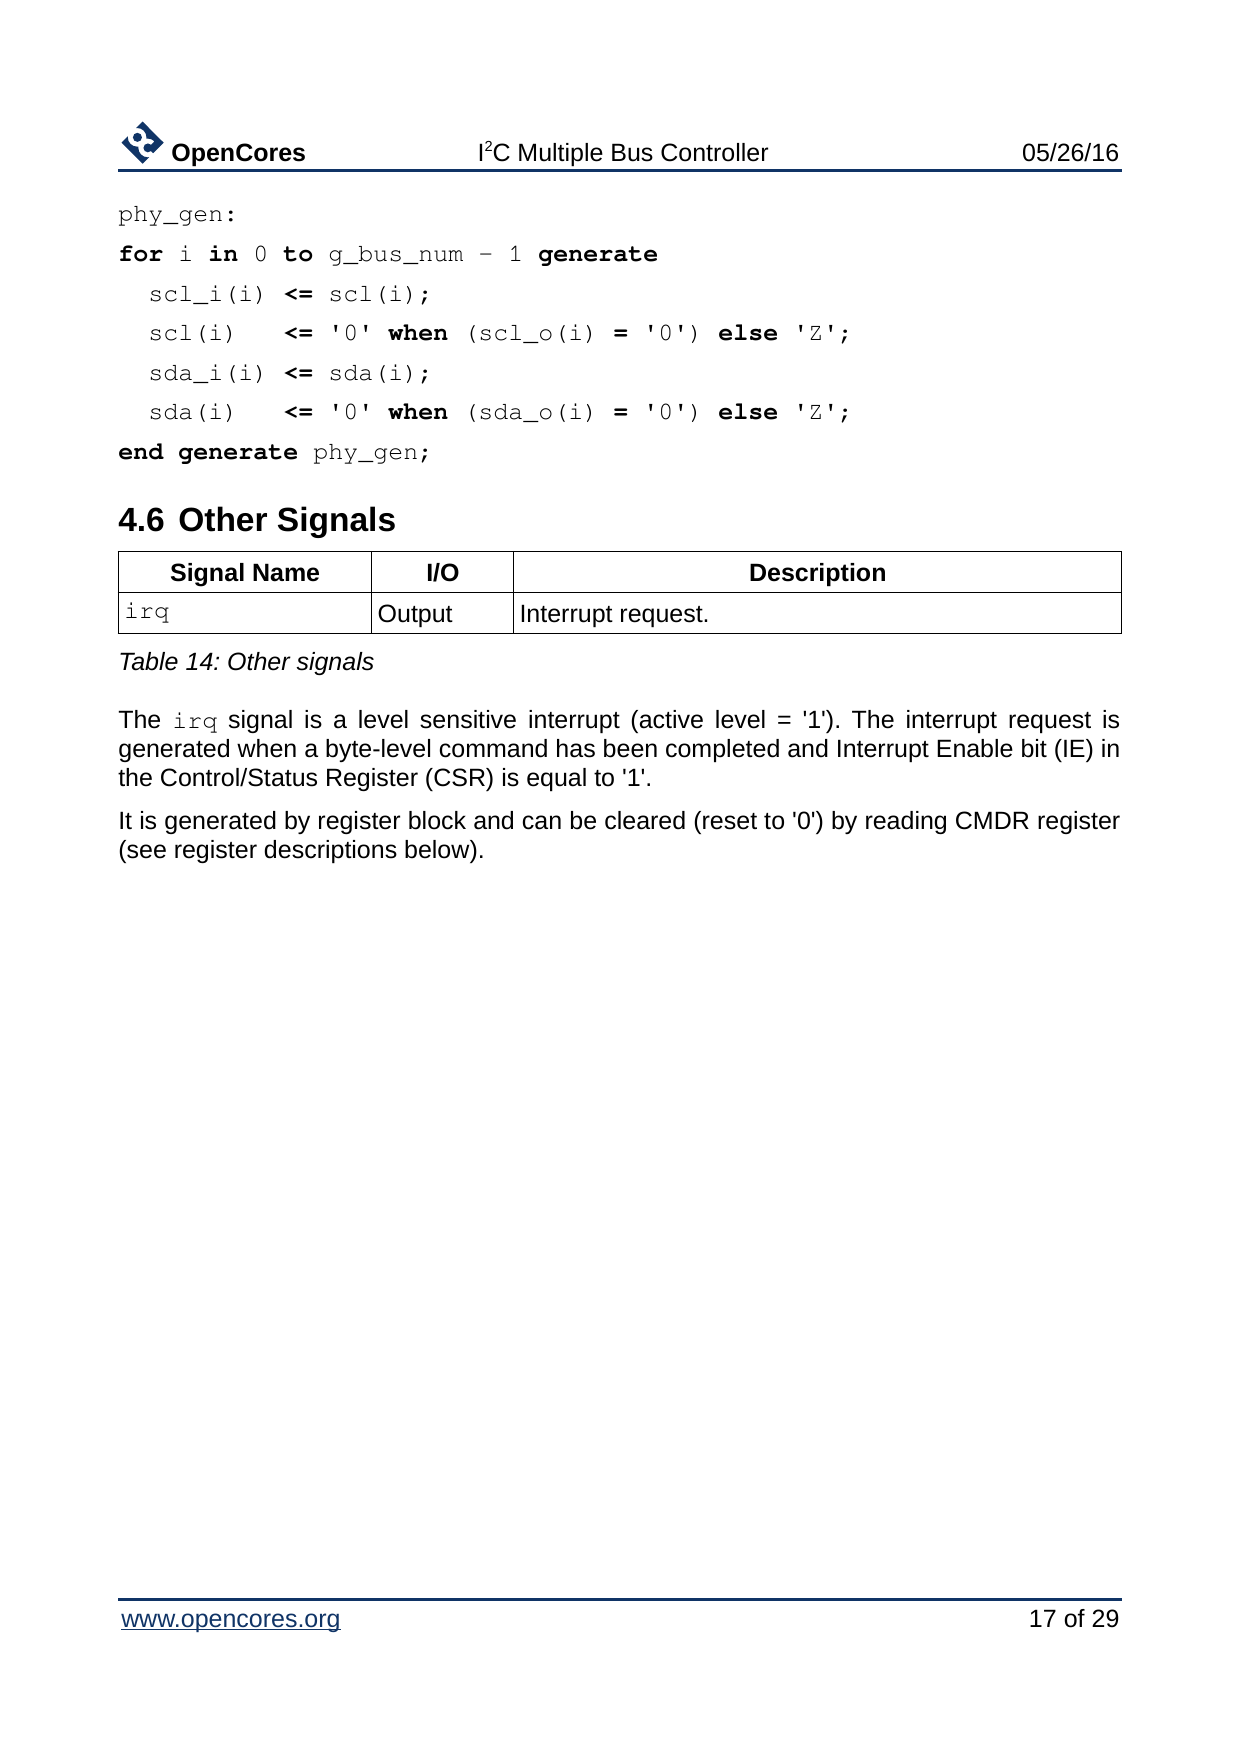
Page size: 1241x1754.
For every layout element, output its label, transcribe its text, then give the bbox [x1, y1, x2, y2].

table_cell Output [372, 593, 513, 633]
text The irq signal is a level sensitive interrupt (active level = '1'). The interrupt request is generated when a byte-level command has been completed and Interrupt Enable bit (IE) in the Control/Status Register (CSR) is equal to '1'. [118, 705, 1122, 791]
text phy_gen: [118, 202, 1122, 227]
text scl(i) <= '0' when (scl_o(i) = '0') else 'Z'; [118, 321, 1122, 346]
text for i in 0 to g_bus_num - 1 generate [118, 241, 1122, 266]
text scl_i(i) <= scl(i); [118, 281, 1122, 306]
text sda_i(i) <= sda(i); [118, 360, 1122, 385]
text It is generated by register block and can be cleared (reset to '0') by reading CMDR register (see register descriptions below). [118, 806, 1122, 863]
table_header I/O [372, 552, 513, 592]
table_header Signal Name [119, 552, 371, 592]
table_cell Interrupt request. [514, 593, 1121, 633]
text sda(i) <= '0' when (sda_o(i) = '0') else 'Z'; [118, 400, 1122, 425]
text end generate phy_gen; [118, 439, 1122, 464]
table_header Description [514, 552, 1121, 592]
text Table 14: Other signals [118, 647, 1122, 676]
table_cell irq [119, 593, 371, 633]
subtitle Other Signals [118, 500, 1122, 538]
